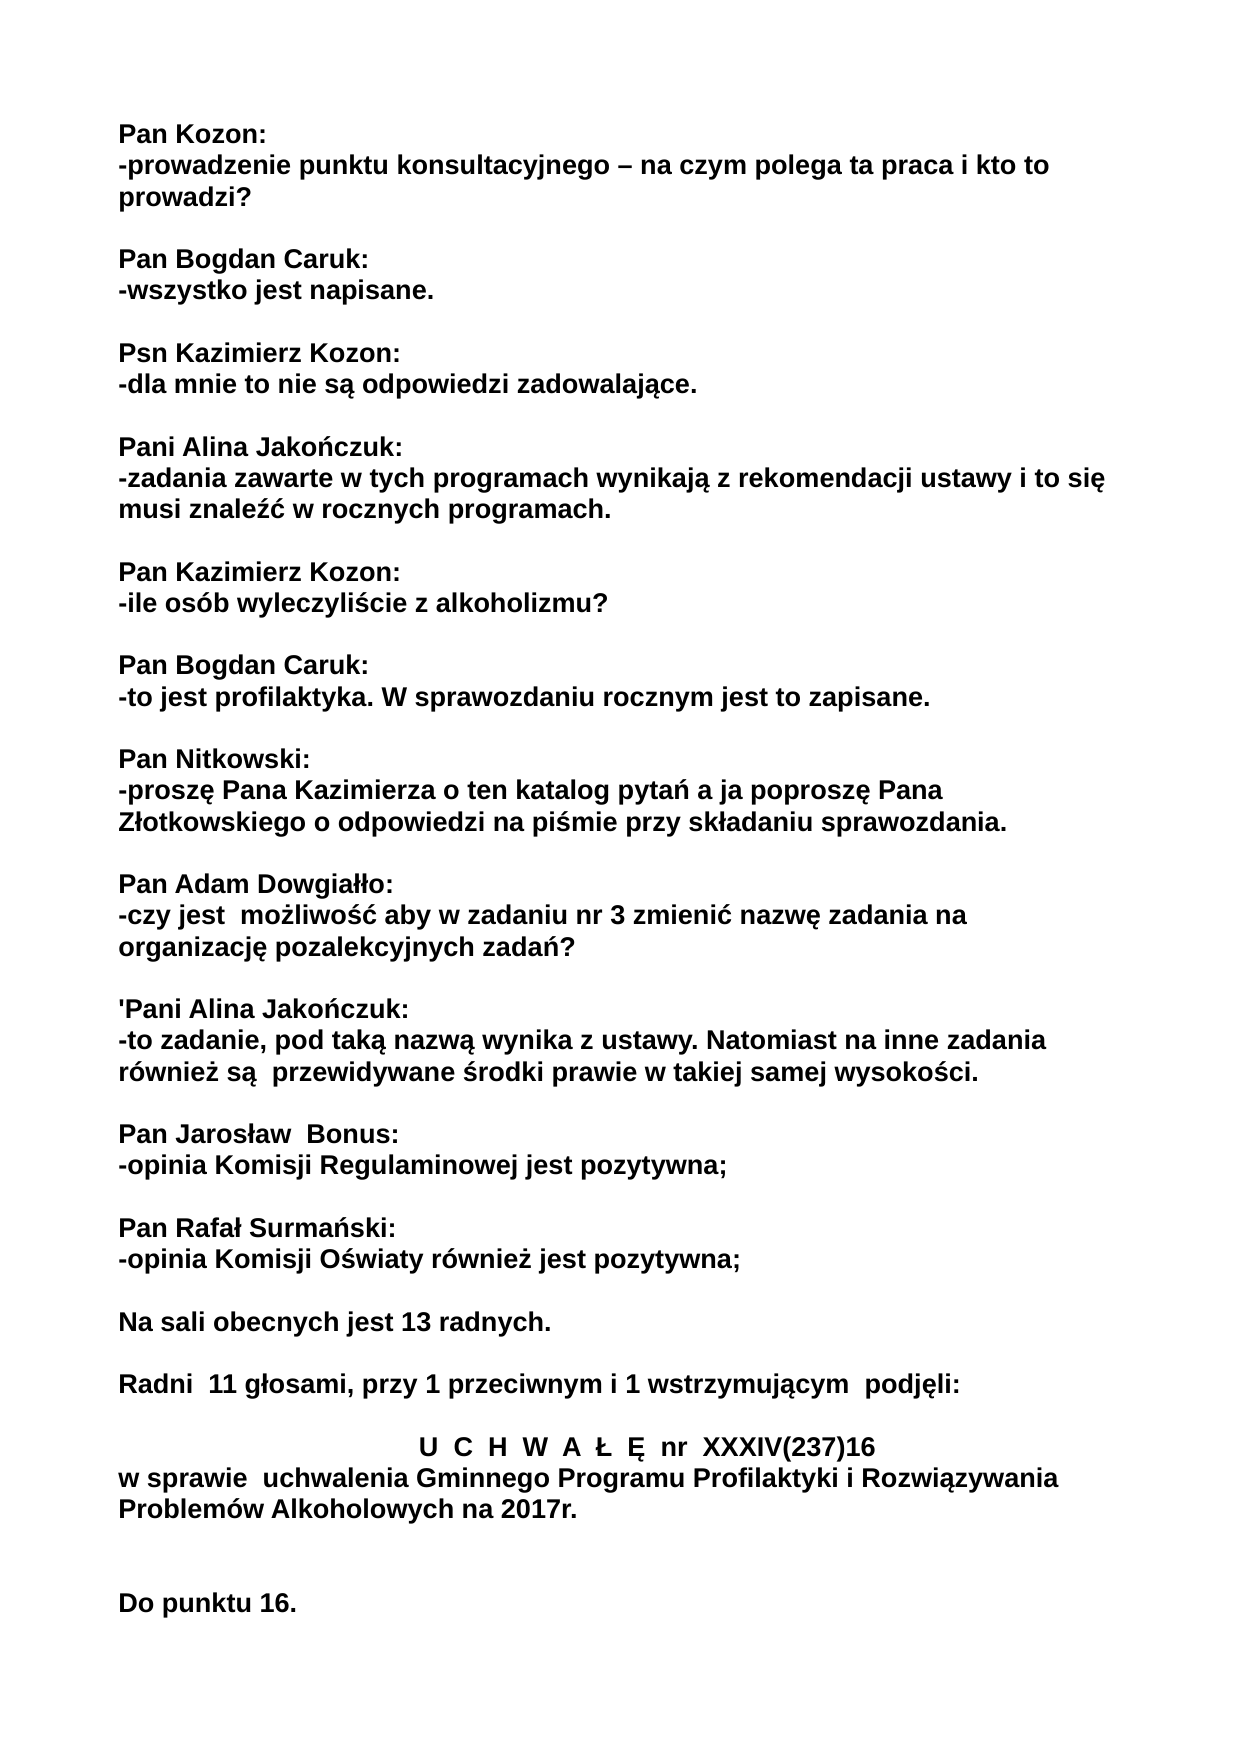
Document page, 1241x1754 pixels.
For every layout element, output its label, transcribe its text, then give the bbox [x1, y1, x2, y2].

text -opinia Komisji Oświaty również jest pozytywna; [118, 1243, 1122, 1274]
text -prowadzenie punktu konsultacyjnego – na czym polega ta praca i kto to prowadzi? [118, 149, 1122, 212]
text w sprawie uchwalenia Gminnego Programu Profilaktyki i Rozwiązywania Problemów Alkoholowych na 2017r. [118, 1462, 1122, 1524]
text Pan Bogdan Caruk: [118, 243, 1122, 274]
text -wszystko jest napisane. [118, 274, 1122, 306]
text Pan Adam Dowgiałło: [118, 868, 1122, 899]
text -opinia Komisji Regulaminowej jest pozytywna; [118, 1149, 1122, 1181]
text Do punktu 16. [118, 1587, 1122, 1618]
text Pan Bogdan Caruk: [118, 649, 1122, 681]
text Psn Kazimierz Kozon: [118, 337, 1122, 368]
text Pani Alina Jakończuk: [118, 431, 1122, 462]
text Na sali obecnych jest 13 radnych. [118, 1306, 1122, 1337]
text -dla mnie to nie są odpowiedzi zadowalające. [118, 368, 1122, 399]
text -proszę Pana Kazimierza o ten katalog pytań a ja poproszę Pana Złotkowskiego o odpowiedzi na piśmie przy składaniu sprawozdania. [118, 774, 1122, 837]
text Pan Jarosław Bonus: [118, 1118, 1122, 1149]
text Pan Kozon: [118, 118, 1122, 149]
text Pan Kazimierz Kozon: [118, 556, 1122, 587]
text Pan Nitkowski: [118, 743, 1122, 774]
text -ile osób wyleczyliście z alkoholizmu? [118, 587, 1122, 618]
text -to zadanie, pod taką nazwą wynika z ustawy. Natomiast na inne zadania również są przewidywane środki prawie w takiej samej wysokości. [118, 1024, 1122, 1087]
text -czy jest możliwość aby w zadaniu nr 3 zmienić nazwę zadania na organizację pozalekcyjnych zadań? [118, 899, 1122, 962]
text 'Pani Alina Jakończuk: [118, 993, 1122, 1024]
text -to jest profilaktyka. W sprawozdaniu rocznym jest to zapisane. [118, 681, 1122, 712]
text U C H W A Ł Ę nr XXXIV(237)16 [118, 1431, 1122, 1462]
text Radni 11 głosami, przy 1 przeciwnym i 1 wstrzymującym podjęli: [118, 1368, 1122, 1399]
text -zadania zawarte w tych programach wynikają z rekomendacji ustawy i to się musi znaleźć w rocznych programach. [118, 462, 1122, 524]
text Pan Rafał Surmański: [118, 1212, 1122, 1243]
